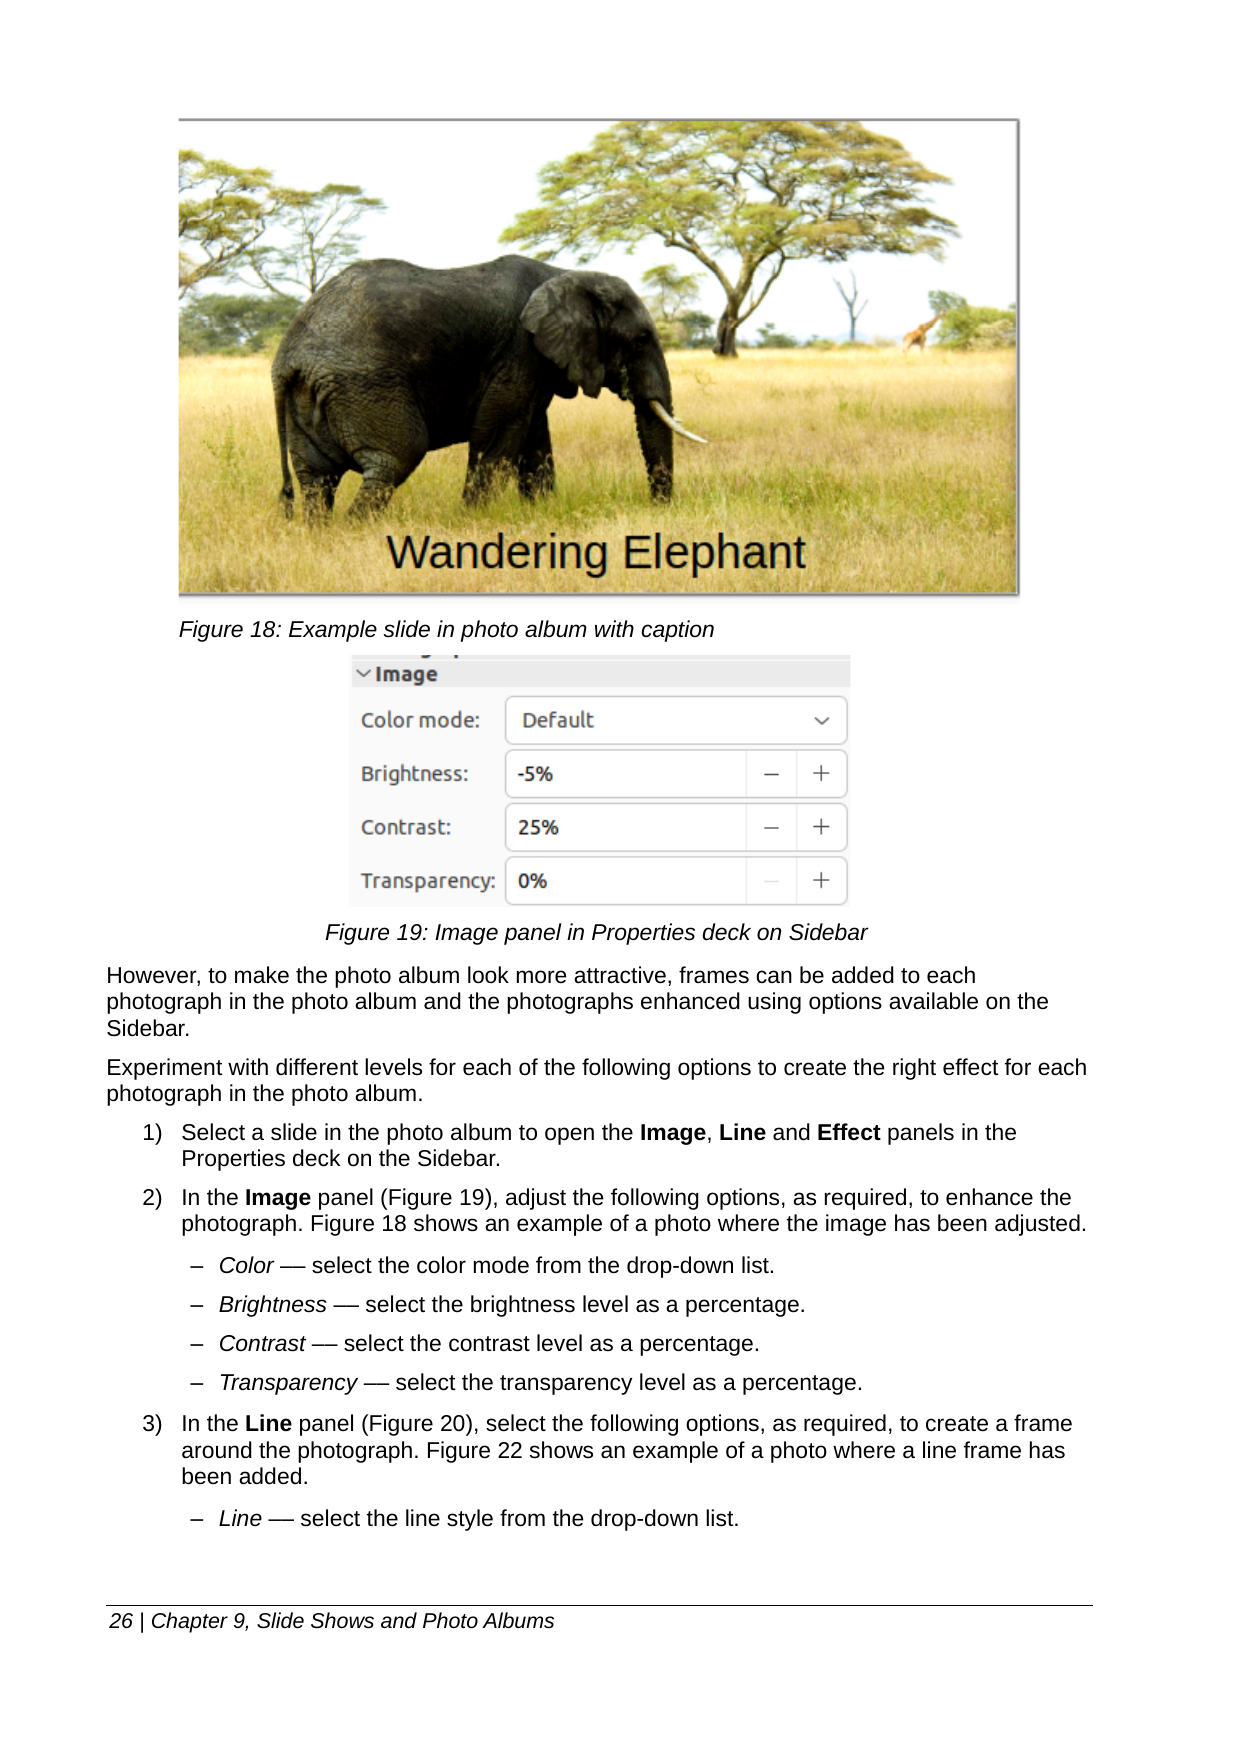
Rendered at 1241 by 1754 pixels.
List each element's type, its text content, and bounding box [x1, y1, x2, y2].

list Line –– select the line style from the drop-down list. [187, 1502, 1093, 1534]
picture [348, 655, 851, 907]
list Brightness –– select the brightness level as a percentage. [187, 1288, 1093, 1317]
list Contrast –– select the contrast level as a percentage. [187, 1327, 1093, 1356]
text Figure 18: Example slide in photo album with caption [178, 616, 1020, 642]
picture [178, 118, 1021, 604]
text Experiment with different levels for each of the following options to create the right effect for each photograph in the photo album. [106, 1053, 1093, 1106]
text Figure 19: Image panel in Properties deck on Sidebar [325, 919, 874, 945]
list Transparency –– select the transparency level as a percentage. [187, 1366, 1093, 1398]
list In the Line panel (Figure 20), select the following options, as required, to create a frame around the photograph. Figure 22 shows an example of a photo where a line frame has been added. [162, 1410, 1093, 1489]
list Color –– select the color mode from the drop-down list. [187, 1249, 1093, 1278]
text However, to make the photo album look more attractive, frames can be added to each photograph in the photo album and the photographs enhanced using options available on the Sidebar. [106, 962, 1093, 1041]
list Select a slide in the photo album to open the Image, Line and Effect panels in the Properties deck on the Sidebar. [162, 1119, 1093, 1171]
list In the Image panel (Figure 19), adjust the following options, as required, to enhance the photograph. Figure 18 shows an example of a photo where the image has been adjusted. [162, 1184, 1093, 1237]
